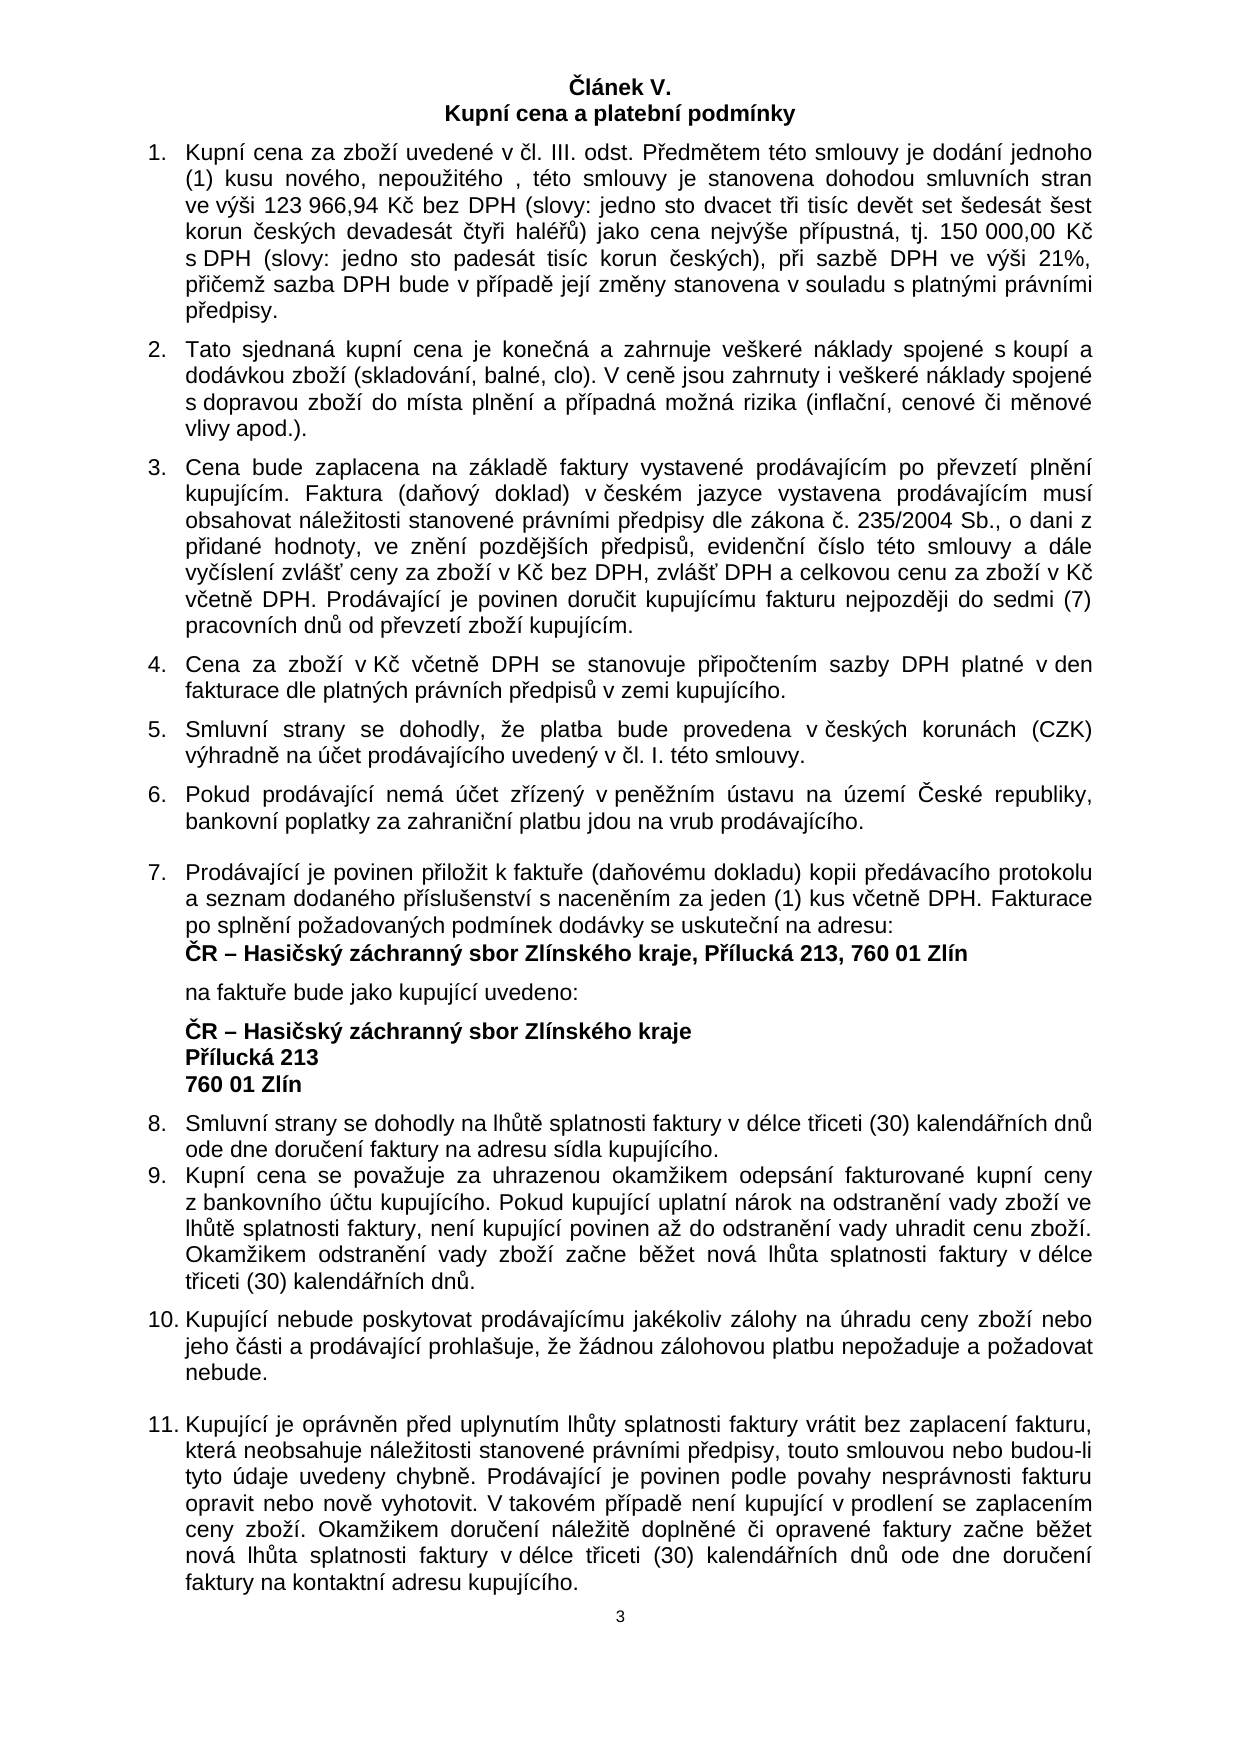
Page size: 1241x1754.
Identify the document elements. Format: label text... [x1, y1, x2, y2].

text Kupní cena a platební podmínky [148, 100, 1093, 127]
list Tato sjednaná kupní cena je konečná a zahrnuje veškeré náklady spojené s koupí a dodávkou zboží (skladování, balné, clo). V ceně jsou zahrnuty i veškeré náklady spojené s dopravou zboží do místa plnění a případná možná rizika (inflační, cenové či měnové vlivy apod.). [148, 336, 1093, 441]
list Pokud prodávající nemá účet zřízený v peněžním ústavu na území České republiky, bankovní poplatky za zahraniční platbu jdou na vrub prodávajícího. [148, 781, 1093, 834]
list Kupující je oprávněn před uplynutím lhůty splatnosti faktury vrátit bez zaplacení fakturu, která neobsahuje náležitosti stanovené právními předpisy, touto smlouvou nebo budou-li tyto údaje uvedeny chybně. Prodávající je povinen podle povahy nesprávnosti fakturu opravit nebo nově vyhotovit. V takovém případě není kupující v prodlení se zaplacením ceny zboží. Okamžikem doručení náležitě doplněné či opravené faktury začne běžet nová lhůta splatnosti faktury v délce třiceti (30) kalendářních dnů ode dne doručení faktury na kontaktní adresu kupujícího. [148, 1411, 1093, 1595]
text na faktuře bude jako kupující uvedeno: [185, 979, 1093, 1005]
text ČR – Hasičský záchranný sbor Zlínského kraje Přílucká 213 760 01 Zlín [185, 1018, 1093, 1097]
list Kupující nebude poskytovat prodávajícímu jakékoliv zálohy na úhradu ceny zboží nebo jeho části a prodávající prohlašuje, že žádnou zálohovou platbu nepožaduje a požadovat nebude. [148, 1306, 1093, 1386]
list Cena bude zaplacena na základě faktury vystavené prodávajícím po převzetí plnění kupujícím. Faktura (daňový doklad) v českém jazyce vystavena prodávajícím musí obsahovat náležitosti stanovené právními předpisy dle zákona č. 235/2004 Sb., o dani z přidané hodnoty, ve znění pozdějších předpisů, evidenční číslo této smlouvy a dále vyčíslení zvlášť ceny za zboží v Kč bez DPH, zvlášť DPH a celkovou cenu za zboží v Kč včetně DPH. Prodávající je povinen doručit kupujícímu fakturu nejpozději do sedmi (7) pracovních dnů od převzetí zboží kupujícím. [148, 454, 1093, 638]
list Kupní cena za zboží uvedené v čl. III. odst. 1, této smlouvy je stanovena dohodou smluvních stran ve výši 123 966,94 Kč bez DPH (slovy: jedno sto dvacet tři tisíc devět set šedesát šest korun českých devadesát čtyři haléřů) jako cena nejvýše přípustná, tj. 150 000,00 Kč s DPH (slovy: jedno sto padesát tisíc korun českých), při sazbě DPH ve výši 21%, přičemž sazba DPH bude v případě její změny stanovena v souladu s platnými právními předpisy. [148, 139, 1093, 323]
text Článek V. [148, 74, 1093, 100]
list Cena za zboží v Kč včetně DPH se stanovuje připočtením sazby DPH platné v den fakturace dle platných právních předpisů v zemi kupujícího. [148, 651, 1093, 704]
text ČR – Hasičský záchranný sbor Zlínského kraje, Přílucká 213, 760 01 Zlín [185, 940, 1093, 967]
list Kupní cena se považuje za uhrazenou okamžikem odepsání fakturované kupní ceny z bankovního účtu kupujícího. Pokud kupující uplatní nárok na odstranění vady zboží ve lhůtě splatnosti faktury, není kupující povinen až do odstranění vady uhradit cenu zboží. Okamžikem odstranění vady zboží začne běžet nová lhůta splatnosti faktury v délce třiceti (30) kalendářních dnů. [148, 1162, 1093, 1294]
list Smluvní strany se dohodly na lhůtě splatnosti faktury v délce třiceti (30) kalendářních dnů ode dne doručení faktury na adresu sídla kupujícího. [148, 1109, 1093, 1162]
list Smluvní strany se dohodly, že platba bude provedena v českých korunách (CZK) výhradně na účet prodávajícího uvedený v čl. I. této smlouvy. [148, 716, 1093, 769]
list Prodávající je povinen přiložit k faktuře (daňovému dokladu) kopii předávacího protokolu a seznam dodaného příslušenství s naceněním za jeden (1) kus včetně DPH. Fakturace po splnění požadovaných podmínek dodávky se uskuteční na adresu: [148, 859, 1093, 938]
